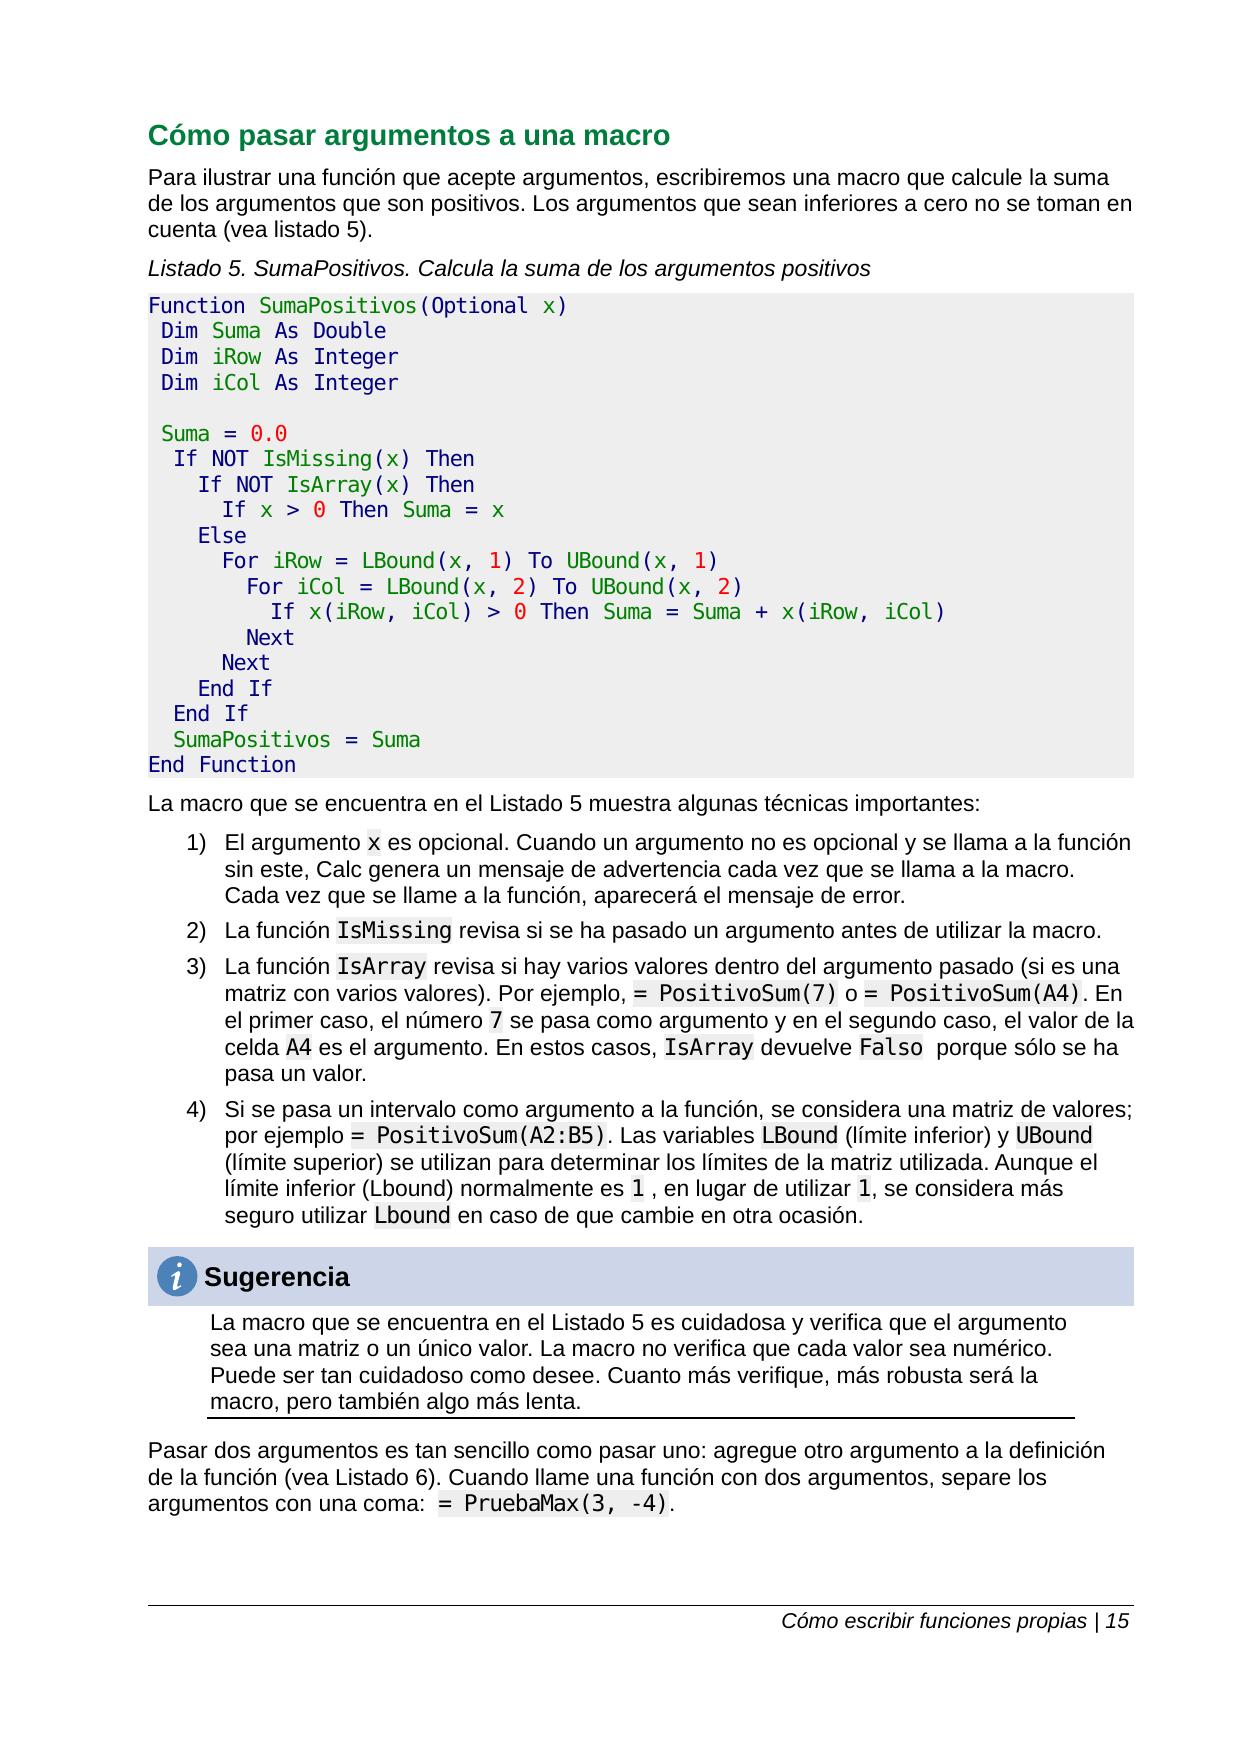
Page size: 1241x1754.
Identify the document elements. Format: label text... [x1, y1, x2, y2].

text Suma = 0.0 [289, 421, 1134, 446]
text La macro que se encuentra en el Listado 5 es cuidadosa y verifica que el argumento sea una matriz o un único valor. La macro no verifica que cada valor sea numérico. Puede ser tan cuidadoso como desee. Cuanto más verifique, más robusta será la macro, pero también algo más lenta. [207, 1306, 1075, 1417]
text Listado 5. SumaPositivos. Calcula la suma de los argumentos positivos [148, 255, 1134, 281]
text SumaPositivos = Suma [422, 727, 1134, 752]
text If NOT IsMissing(x) Then [476, 446, 1134, 472]
text If x > 0 Then Suma = x [506, 497, 1134, 523]
text End Function [148, 752, 1134, 778]
text Function SumaPositivos(Optional x) [570, 293, 1134, 319]
list La función IsArray revisa si hay varios valores dentro del argumento pasado (si es una matriz con varios valores). Por ejemplo, = PositivoSum(7) o = PositivoSum(A4). En el primer caso, el número 7 se pasa como argumento y en el segundo caso, el valor de la celda A4 es el argumento. En estos casos, IsArray devuelve Falso porque sólo se ha pasa un valor. [207, 953, 1134, 1087]
text If NOT IsArray(x) Then [476, 472, 1134, 497]
text Next [296, 625, 1134, 650]
subtitle Sugerencia [148, 1247, 1134, 1306]
subtitle Cómo pasar argumentos a una macro [148, 118, 1134, 152]
text Next [272, 650, 1134, 676]
list La macro que se encuentra en el Listado 5 muestra algunas técnicas importantes: [148, 790, 1134, 816]
text Pasar dos argumentos es tan sencillo como pasar uno: agregue otro argumento a la definición de la función (vea Listado 6). Cuando llame una función con dos argumentos, separe los argumentos con una coma: = PruebaMax(3, -4). [148, 1437, 1134, 1517]
text End If [274, 676, 1134, 701]
text Dim iCol As Integer [400, 370, 1134, 395]
text Else [248, 523, 1134, 548]
text Dim iRow As Integer [400, 344, 1134, 370]
text If x(iRow, iCol) > 0 Then Suma = Suma + x(iRow, iCol) [948, 599, 1134, 625]
list Si se pasa un intervalo como argumento a la función, se considera una matriz de valores; por ejemplo = PositivoSum(A2:B5). Las variables LBound (límite inferior) y UBound (límite superior) se utilizan para determinar los límites de la matriz utilizada. Aunque el límite inferior (Lbound) normalmente es 1 , en lugar de utilizar 1, se considera más seguro utilizar Lbound en caso de que cambie en otra ocasión. [207, 1096, 1134, 1229]
text For iRow = LBound(x, 1) To UBound(x, 1) [721, 548, 1134, 574]
text Dim Suma As Double [388, 319, 1134, 344]
text Para ilustrar una función que acepte argumentos, escribiremos una macro que calcule la suma de los argumentos que son positivos. Los argumentos que sean inferiores a cero no se toman en cuenta (vea listado 5). [148, 163, 1134, 242]
text For iCol = LBound(x, 2) To UBound(x, 2) [745, 574, 1134, 599]
list La función IsMissing revisa si se ha pasado un argumento antes de utilizar la macro. [207, 917, 336, 944]
list El argumento x es opcional. Cuando un argumento no es opcional y se llama a la función sin este, Calc genera un mensaje de advertencia cada vez que se llama a la macro. Cada vez que se llame a la función, aparecerá el mensaje de error. [207, 829, 1134, 908]
list La función IsMissing revisa si se ha pasado un argumento antes de utilizar la macro. [452, 917, 1134, 944]
text End If [250, 701, 1134, 727]
